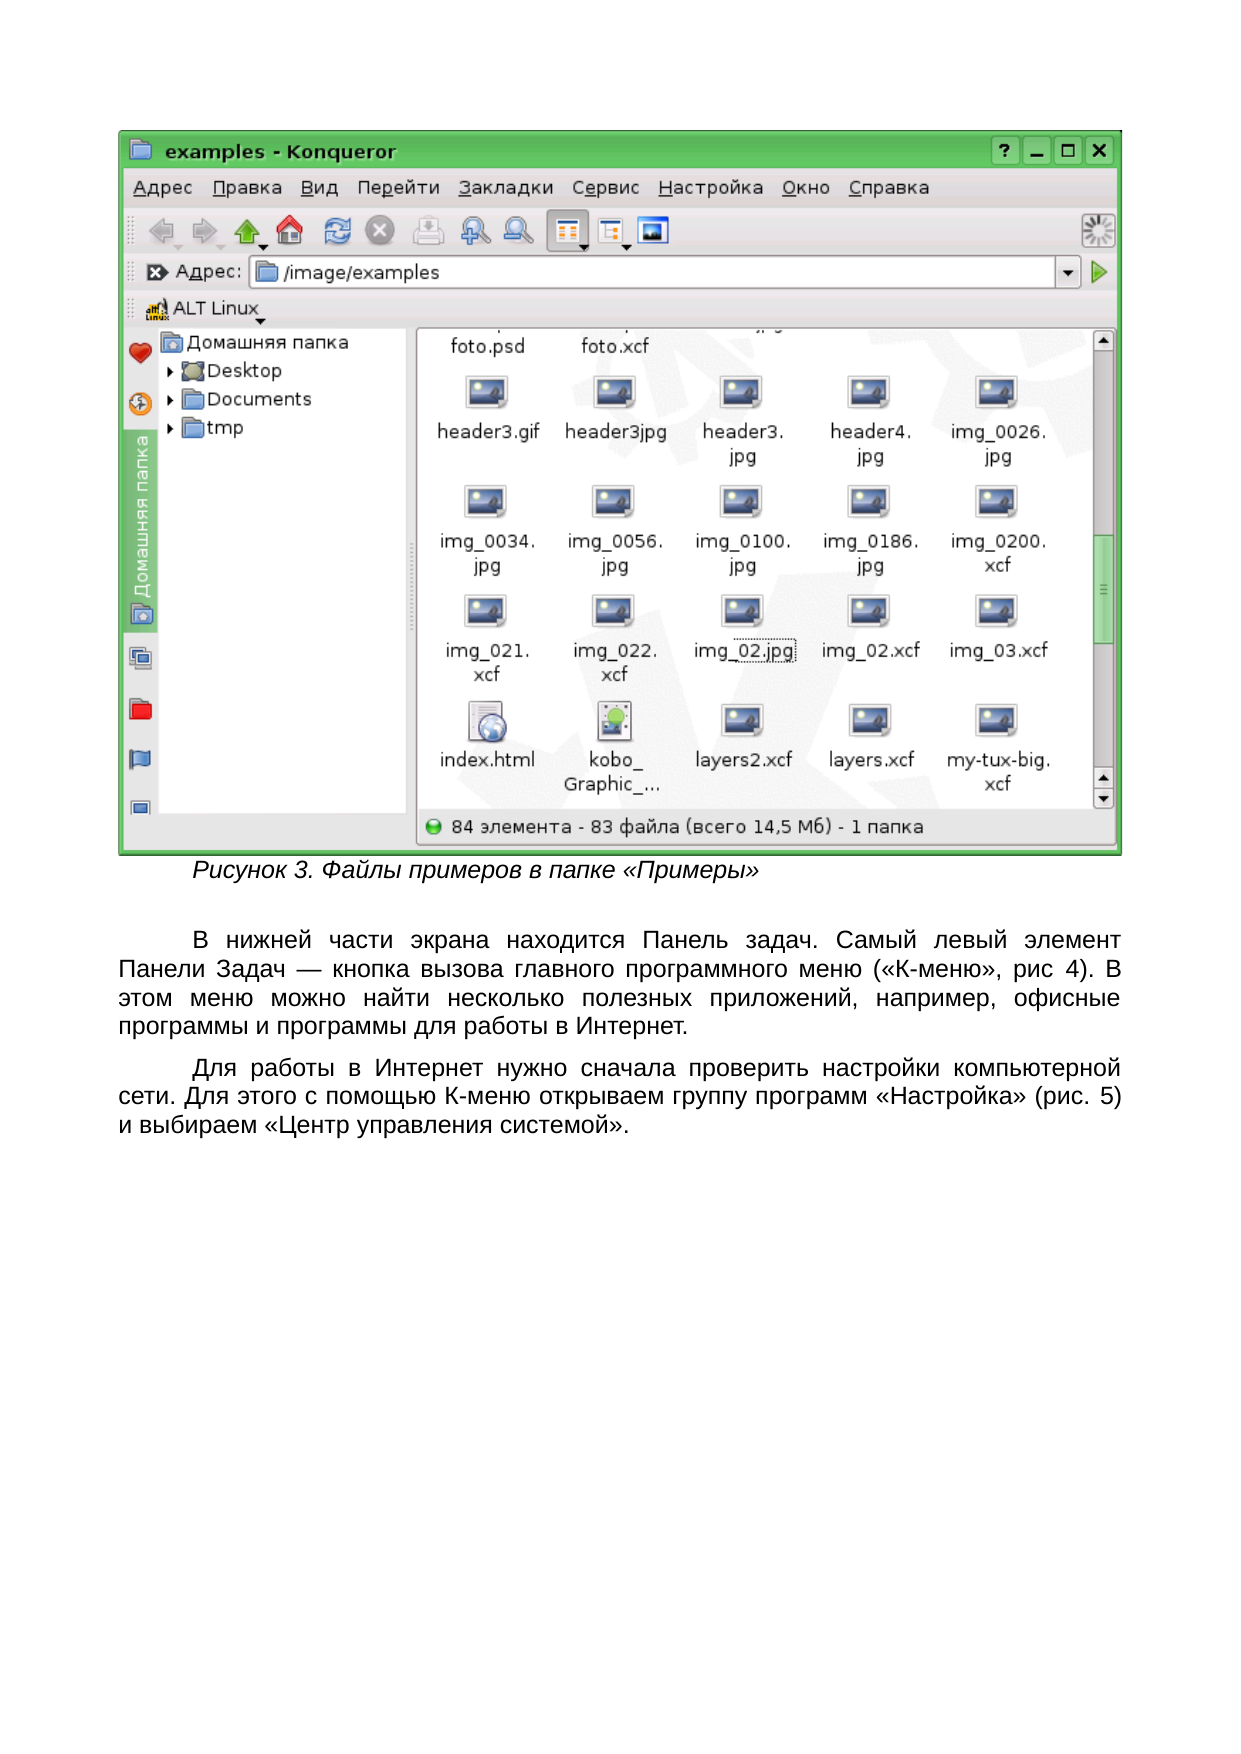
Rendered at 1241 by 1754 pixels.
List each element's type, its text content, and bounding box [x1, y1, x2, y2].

text В нижней части экрана находится Панель задач. Самый левый элемент Панели Задач — кнопка вызова главного программного меню («К-меню», рис 4). В этом меню можно найти несколько полезных приложений, например, офисные программы и программы для работы в Интернет. [118, 925, 1122, 1040]
picture [118, 130, 1123, 856]
text Для работы в Интернет нужно сначала проверить настройки компьютерной сети. Для этого с помощью К-меню открываем группу программ «Настройка» (рис. 5) и выбираем «Центр управления системой». [118, 1052, 1122, 1139]
text Рисунок 3. Файлы примеров в папке «Примеры» [118, 856, 1122, 884]
